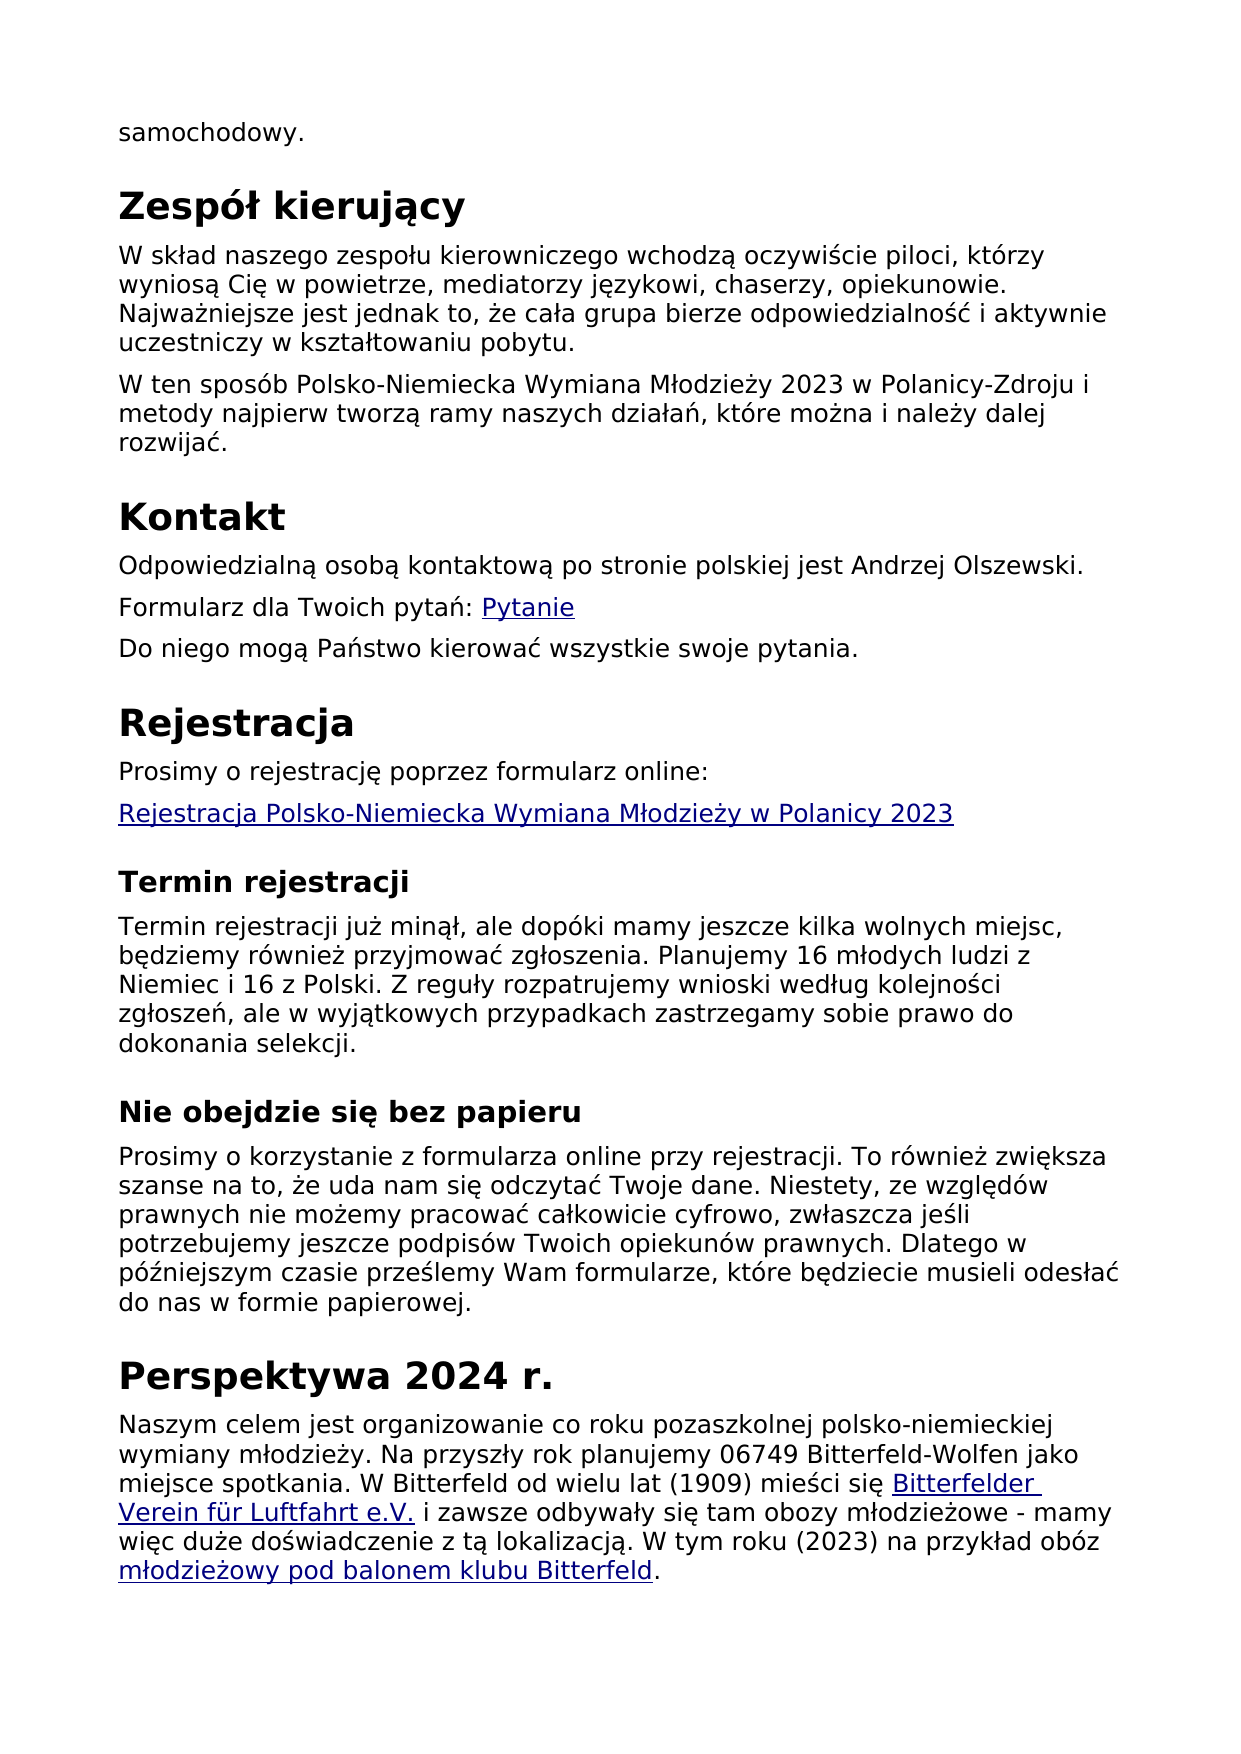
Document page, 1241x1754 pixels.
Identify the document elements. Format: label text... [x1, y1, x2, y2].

subtitle Termin rejestracji [118, 866, 1122, 900]
text W ten sposób Polsko-Niemiecka Wymiana Młodzieży 2023 w Polanicy-Zdroju i metody najpierw tworzą ramy naszych działań, które można i należy dalej rozwijać. [118, 370, 1122, 458]
subtitle Rejestracja [118, 701, 1122, 745]
text Prosimy o rejestrację poprzez formularz online: [118, 757, 1122, 787]
text Do niego mogą Państwo kierować wszystkie swoje pytania. [118, 634, 1122, 664]
subtitle Perspektywa 2024 r. [118, 1354, 1122, 1398]
text Termin rejestracji już minął, ale dopóki mamy jeszcze kilka wolnych miejsc, będziemy również przyjmować zgłoszenia. Planujemy 16 młodych ludzi z Niemiec i 16 z Polski. Z reguły rozpatrujemy wnioski według kolejności zgłoszeń, ale w wyjątkowych przypadkach zastrzegamy sobie prawo do dokonania selekcji. [118, 912, 1122, 1058]
text W skład naszego zespołu kierowniczego wchodzą oczywiście piloci, którzy wyniosą Cię w powietrze, mediatorzy językowi, chaserzy, opiekunowie. Najważniejsze jest jednak to, że cała grupa bierze odpowiedzialność i aktywnie uczestniczy w kształtowaniu pobytu. [118, 241, 1122, 358]
text Rejestracja Polsko-Niemiecka Wymiana Młodzieży w Polanicy 2023 [118, 799, 1122, 828]
text Prosimy o korzystanie z formularza online przy rejestracji. To również zwiększa szanse na to, że uda nam się odczytać Twoje dane. Niestety, ze względów prawnych nie możemy pracować całkowicie cyfrowo, zwłaszcza jeśli potrzebujemy jeszcze podpisów Twoich opiekunów prawnych. Dlatego w późniejszym czasie prześlemy Wam formularze, które będziecie musieli odesłać do nas w formie papierowej. [118, 1142, 1122, 1317]
subtitle Zespół kierujący [118, 185, 1122, 228]
subtitle Nie obejdzie się bez papieru [118, 1096, 1122, 1129]
text Naszym celem jest organizowanie co roku pozaszkolnej polsko-niemieckiej wymiany młodzieży. Na przyszły rok planujemy 06749 Bitterfeld-Wolfen jako miejsce spotkania. W Bitterfeld od wielu lat (1909) mieści się Bitterfelder Verein für Luftfahrt e.V. i zawsze odbywały się tam obozy młodzieżowe - mamy więc duże doświadczenie z tą lokalizacją. W tym roku (2023) na przykład obóz młodzieżowy pod balonem klubu Bitterfeld. [118, 1411, 1122, 1586]
text Odpowiedzialną osobą kontaktową po stronie polskiej jest Andrzej Olszewski. [118, 551, 1122, 580]
text Formularz dla Twoich pytań: Pytanie [118, 593, 1122, 622]
text samochodowy. [118, 118, 1122, 147]
subtitle Kontakt [118, 495, 1122, 539]
